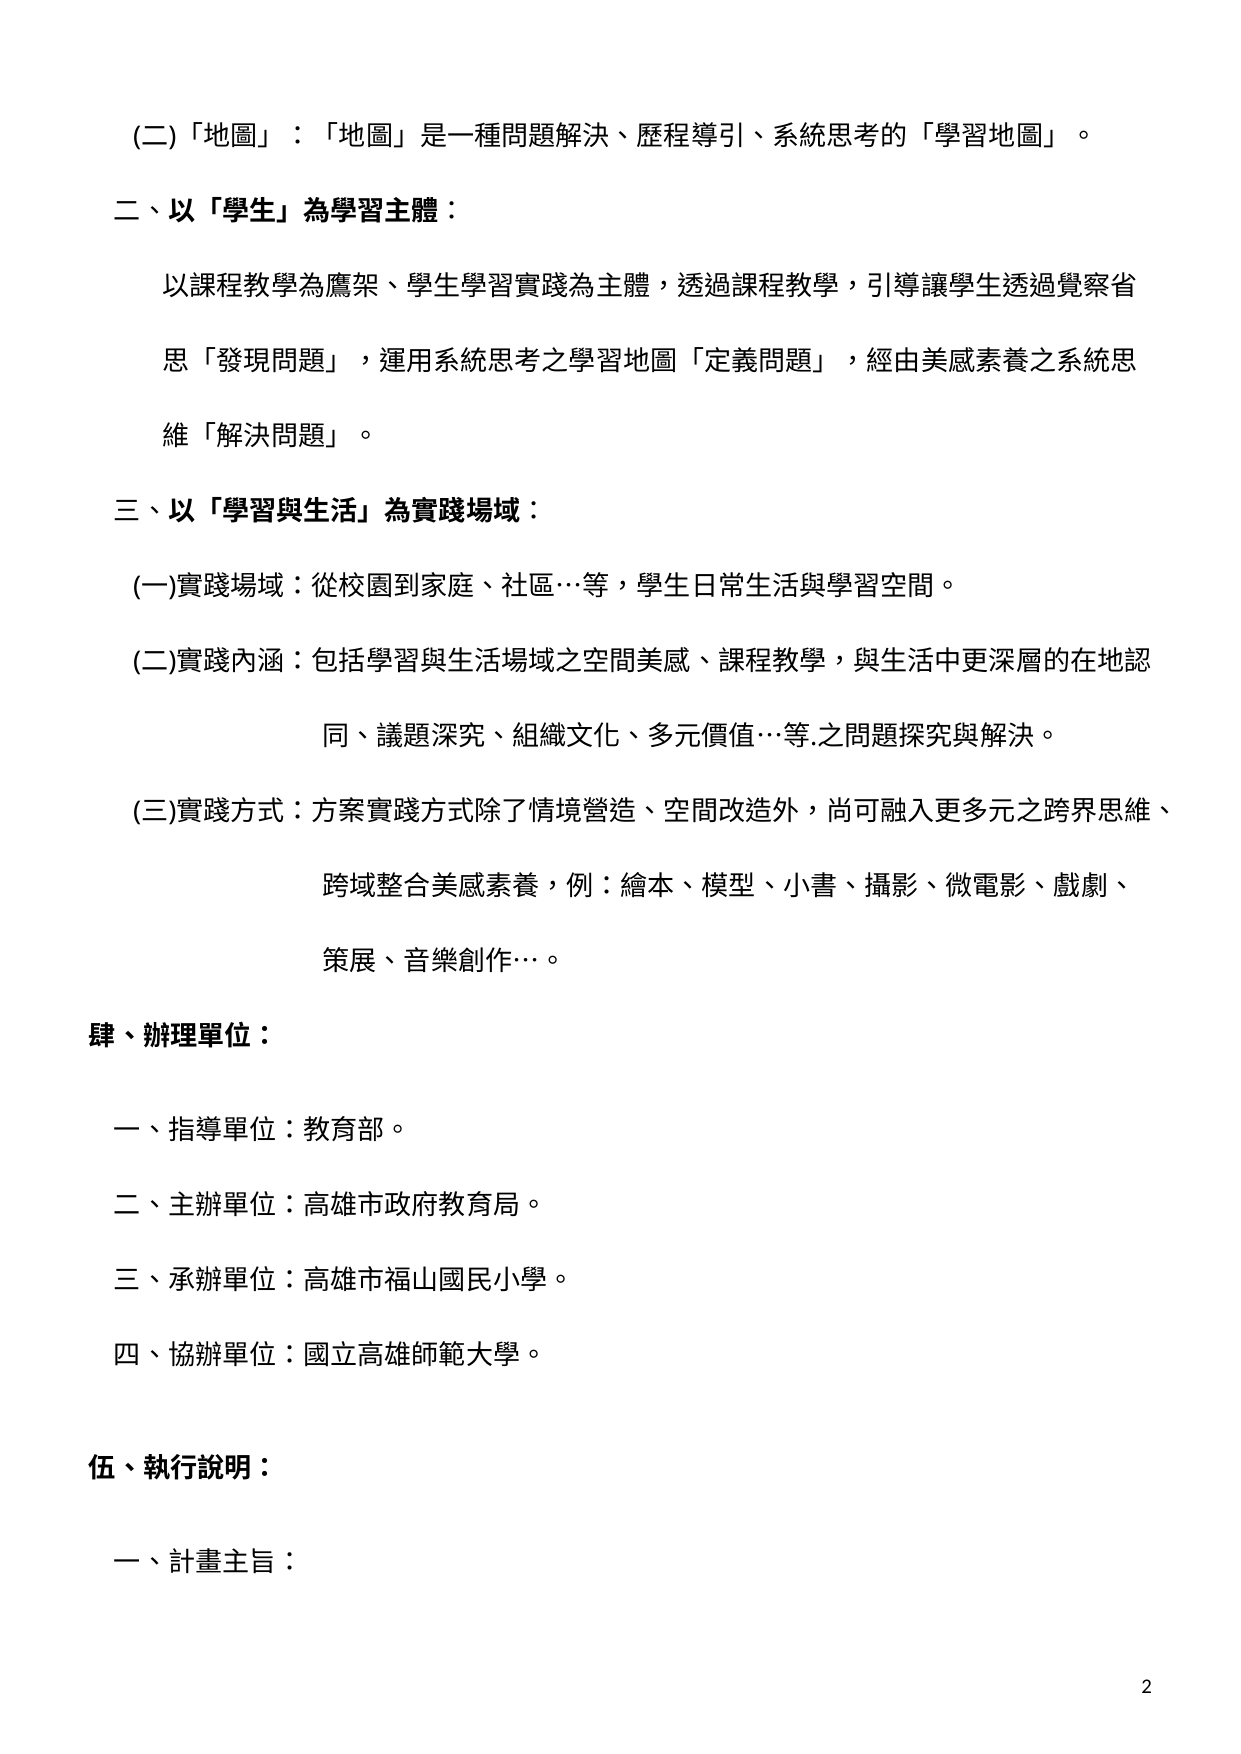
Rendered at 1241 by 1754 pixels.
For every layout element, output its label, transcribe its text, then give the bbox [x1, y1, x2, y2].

text 二、主辦單位：高雄市政府教育局。 [114, 1159, 1152, 1234]
text 一、計畫主旨： [114, 1516, 1152, 1591]
text 三、以「學習與生活」為實踐場域： [114, 464, 1152, 539]
text 二、以「學生」為學習主體： [114, 164, 1152, 239]
text 伍、執行說明： [89, 1422, 1152, 1497]
text (一)實踐場域：從校園到家庭、社區…等，學生日常生活與學習空間。 [133, 539, 1152, 614]
text 四、協辦單位：國立高雄師範大學。 [114, 1309, 1152, 1384]
text (三)實踐方式：方案實踐方式除了情境營造、空間改造外，尚可融入更多元之跨界思維、跨域整合美感素養，例：繪本、模型、小書、攝影、微電影、戲劇、策展、音樂創作…。 [133, 764, 1152, 989]
text (二)實踐內涵：包括學習與生活場域之空間美感、課程教學，與生活中更深層的在地認同、議題深究、組織文化、多元價值…等.之問題探究與解決。 [133, 614, 1152, 764]
text 一、指導單位：教育部。 [114, 1084, 1152, 1159]
text (二)「地圖」：「地圖」是一種問題解決、歷程導引、系統思考的「學習地圖」。 [133, 89, 1152, 164]
text 以課程教學為鷹架、學生學習實踐為主體，透過課程教學，引導讓學生透過覺察省思「發現問題」，運用系統思考之學習地圖「定義問題」，經由美感素養之系統思維「解決問題」。 [162, 239, 1152, 464]
text 三、承辦單位：高雄市福山國民小學。 [114, 1234, 1152, 1309]
text 肆、辦理單位： [89, 989, 1152, 1064]
